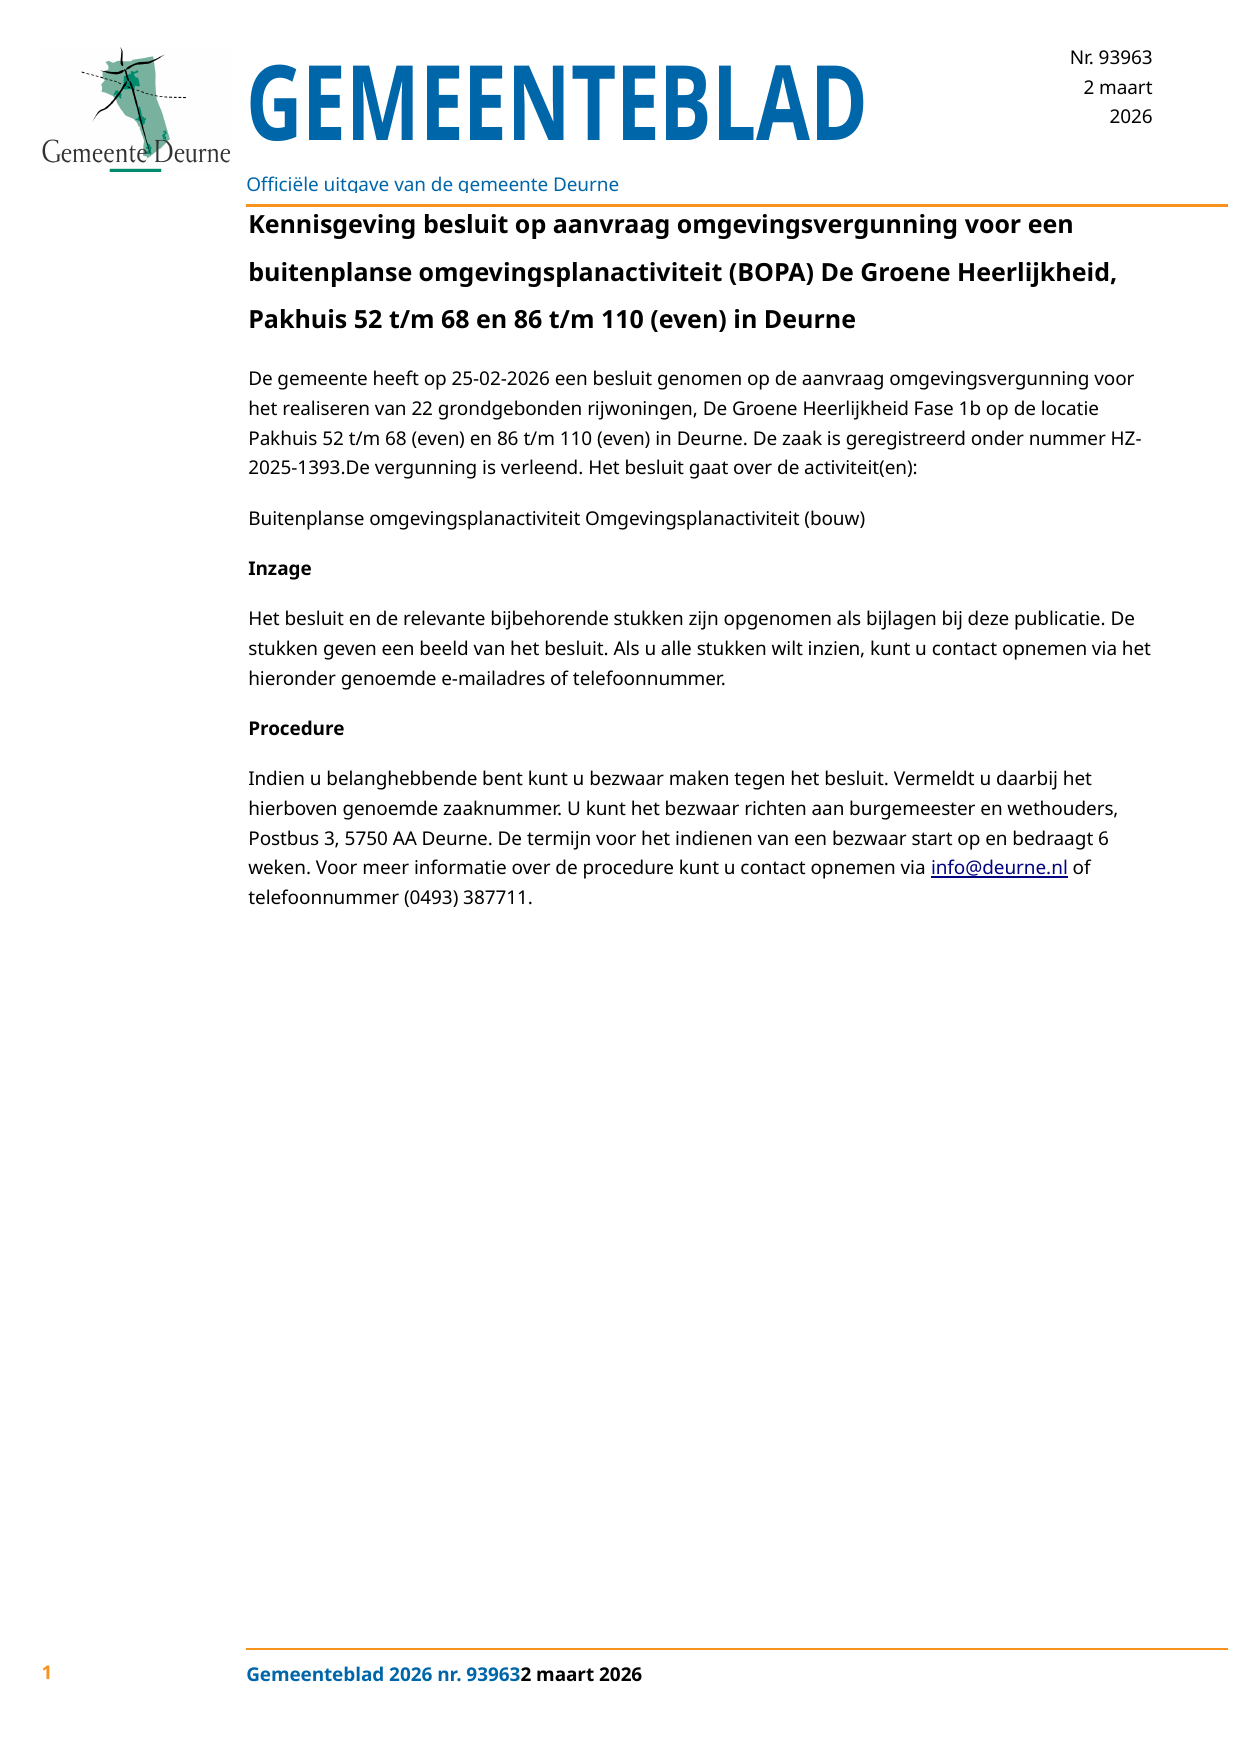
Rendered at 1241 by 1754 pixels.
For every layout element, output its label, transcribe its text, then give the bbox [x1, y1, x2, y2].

text Procedure [248, 715, 1152, 741]
text Inzage [248, 555, 1152, 581]
text Het besluit en de relevante bijbehorende stukken zijn opgenomen als bijlagen bij deze publicatie. De stukken geven een beeld van het besluit. Als u alle stukken wilt inzien, kunt u contact opnemen via het hieronder genoemde e-mailadres of telefoonnummer. [248, 606, 1152, 690]
text Indien u belanghebbende bent kunt u bezwaar maken tegen het besluit. Vermeldt u daarbij het hierboven genoemde zaaknummer. U kunt het bezwaar richten aan burgemeester en wethouders, Postbus 3, 5750 AA Deurne. De termijn voor het indienen van een bezwaar start op en bedraagt 6 weken. Voor meer informatie over de procedure kunt u contact opnemen via info@deurne.nl of telefoonnummer (0493) 387711. [248, 766, 1152, 909]
picture [41, 47, 231, 172]
text Buitenplanse omgevingsplanactiviteit Omgevingsplanactiviteit (bouw) [248, 505, 1152, 530]
text Kennisgeving besluit op aanvraag omgevingsvergunning voor een buitenplanse omgevingsplanactiviteit (BOPA) De Groene Heerlijkheid, Pakhuis 52 t/m 68 en 86 t/m 110 (even) in Deurne [248, 207, 1152, 336]
text De gemeente heeft op 25-02-2026 een besluit genomen op de aanvraag omgevingsvergunning voor het realiseren van 22 grondgebonden rijwoningen, De Groene Heerlijkheid Fase 1b op de locatie Pakhuis 52 t/m 68 (even) en 86 t/m 110 (even) in Deurne. De zaak is geregistreerd onder nummer HZ-2025-1393.De vergunning is verleend. Het besluit gaat over de activiteit(en): [248, 366, 1152, 480]
